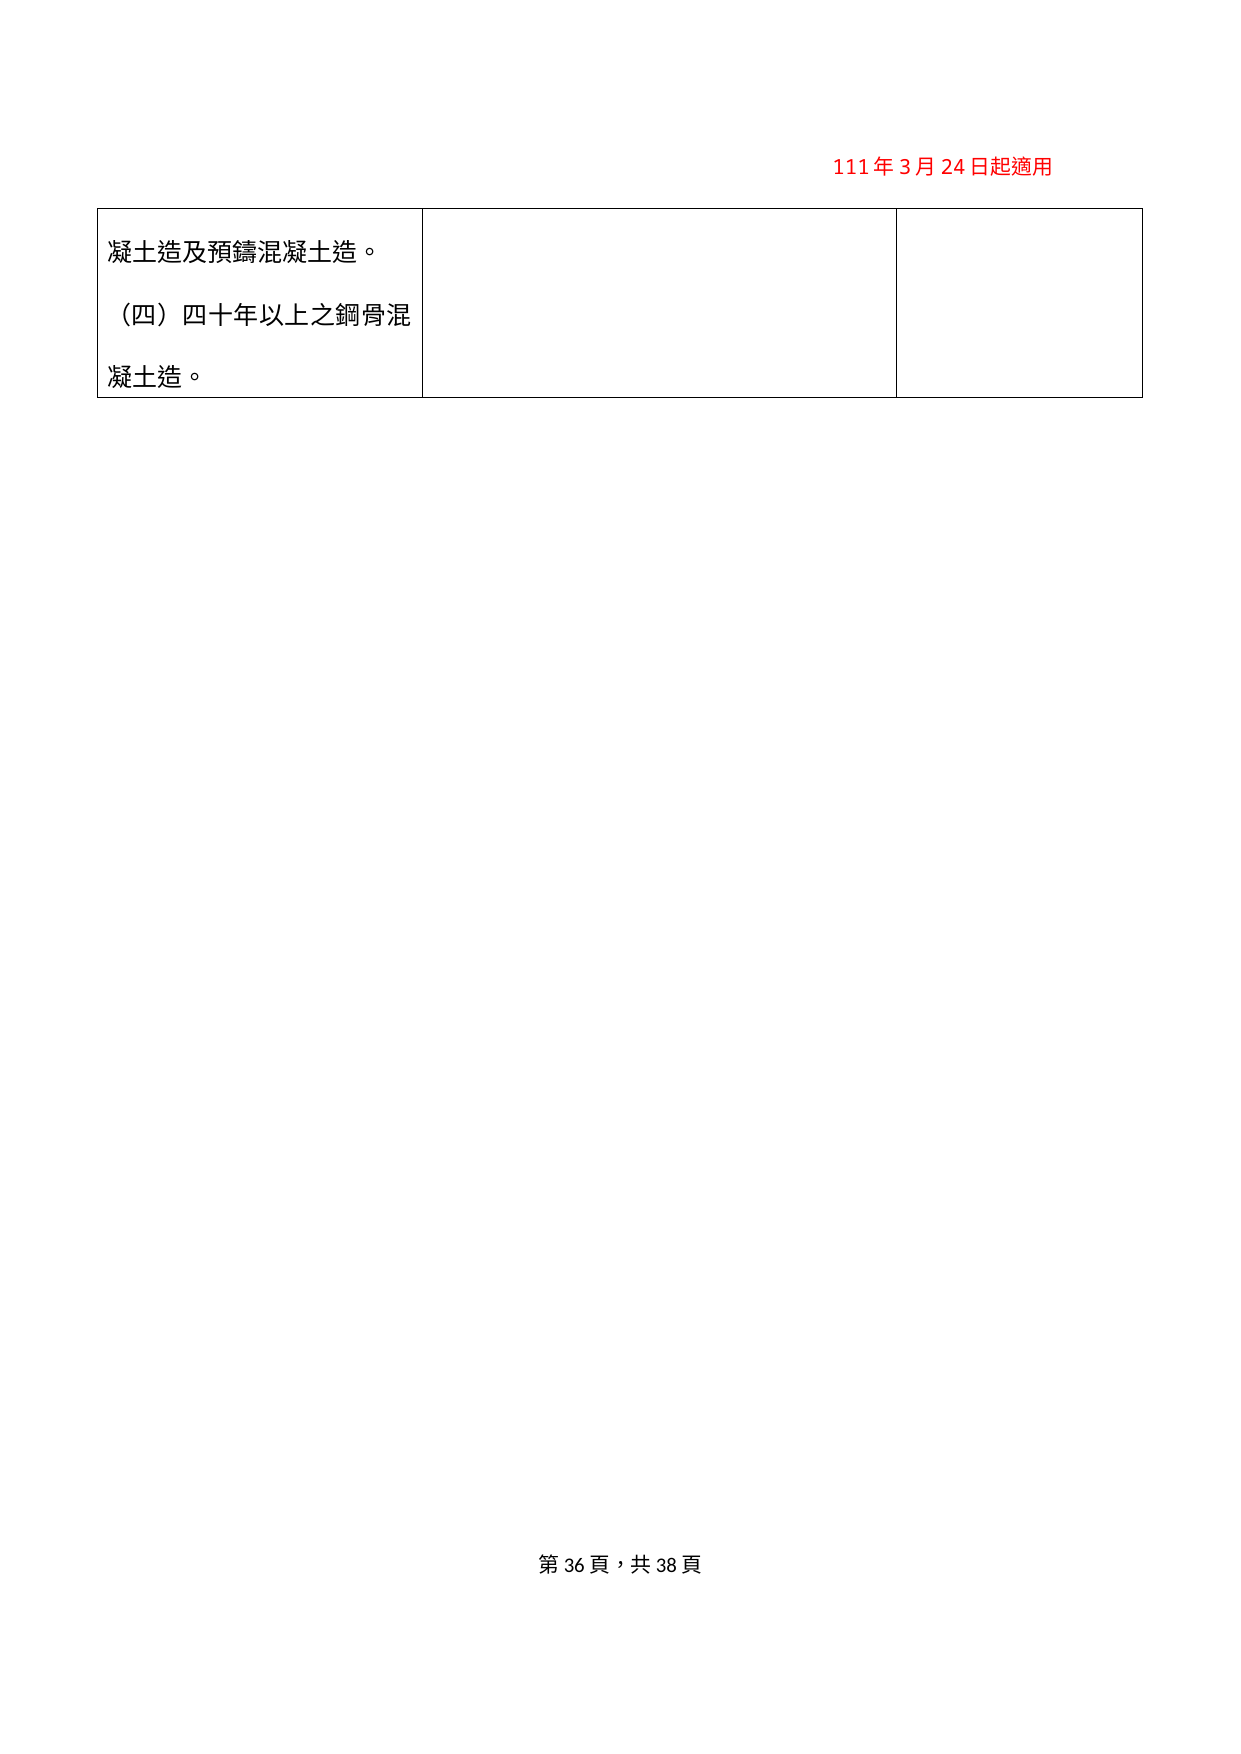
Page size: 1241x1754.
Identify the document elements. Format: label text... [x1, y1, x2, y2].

table_cell [423, 209, 896, 397]
table_cell [897, 209, 1142, 397]
table_cell 凝土造及預鑄混凝土造。 （四）四十年以上之鋼骨混凝土造。 [98, 209, 422, 397]
